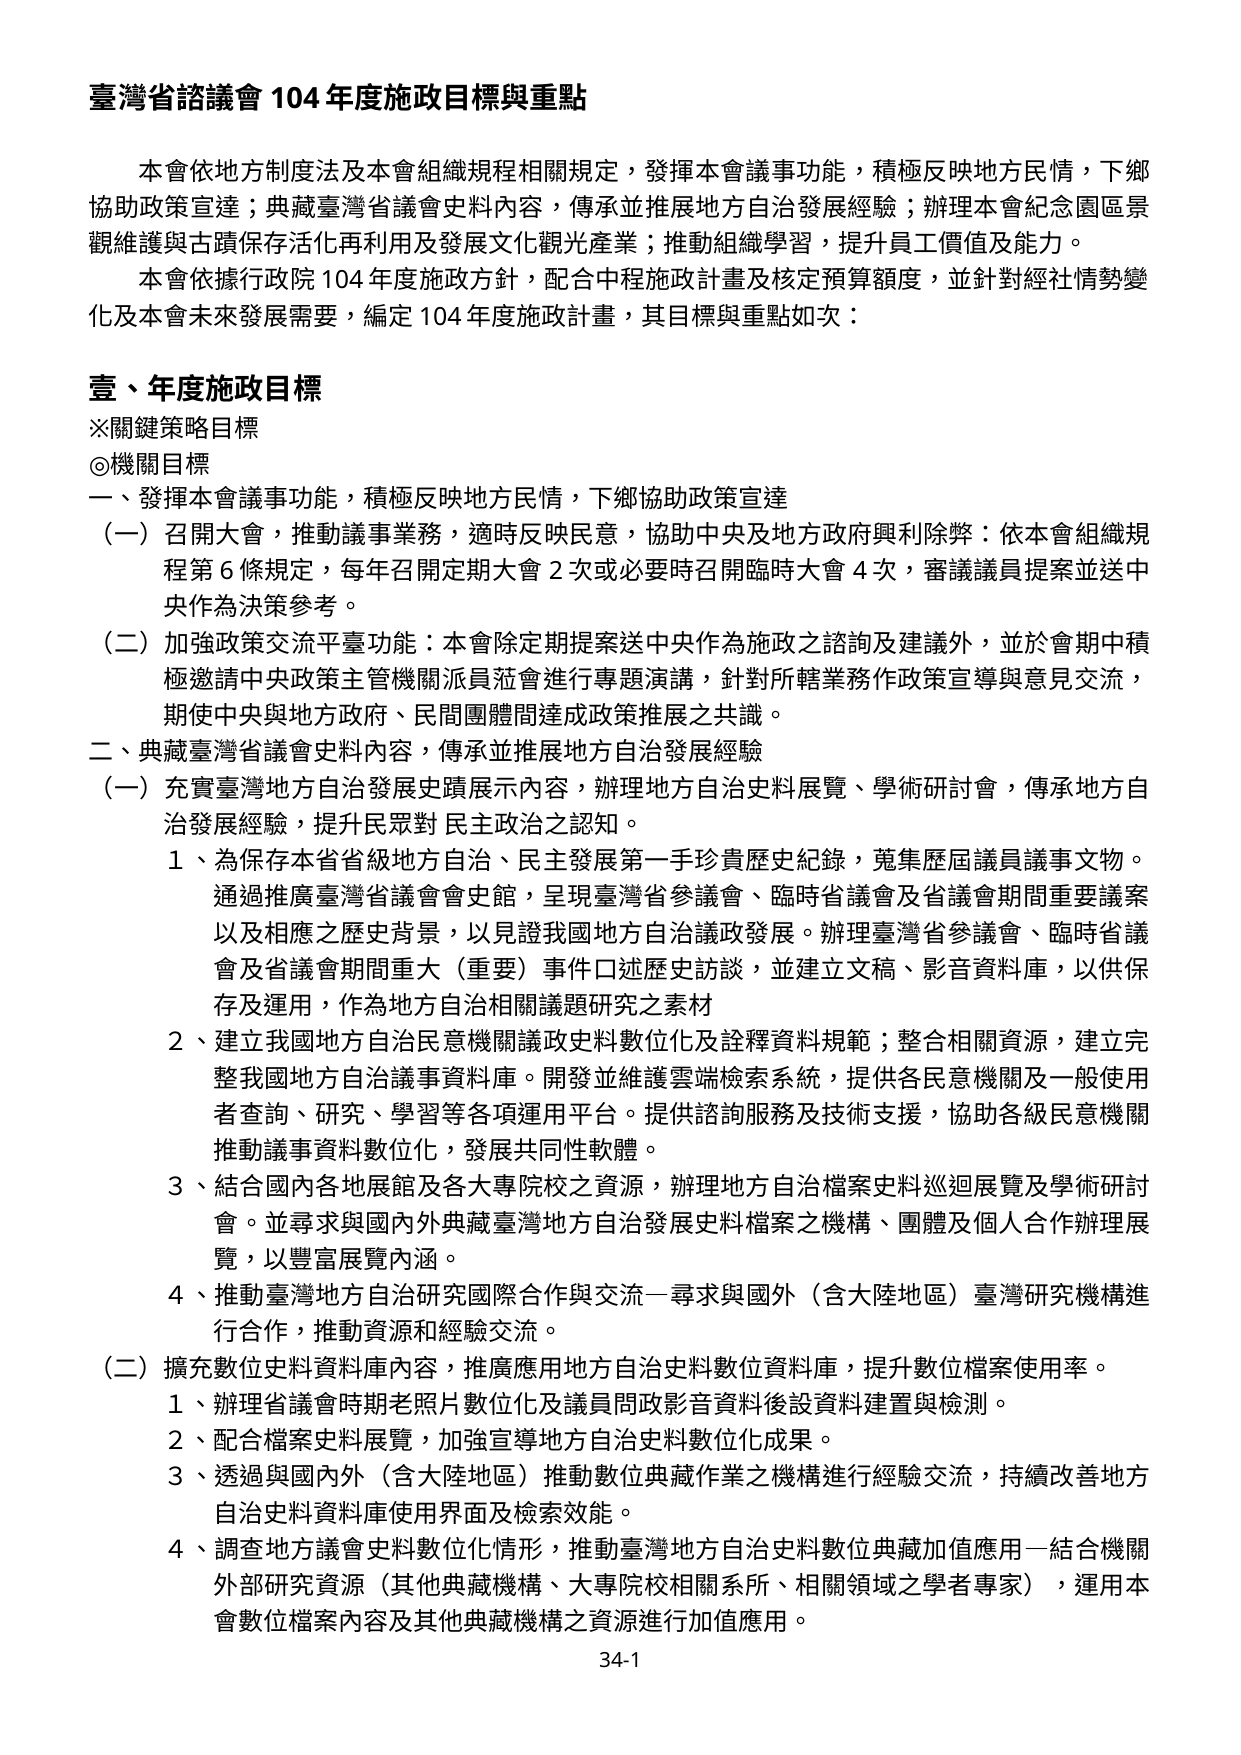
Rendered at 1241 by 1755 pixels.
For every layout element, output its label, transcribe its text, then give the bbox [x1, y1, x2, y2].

text 本會依地方制度法及本會組織規程相關規定，發揮本會議事功能，積極反映地方民情，下鄉協助政策宣達；典藏臺灣省議會史料內容，傳承並推展地方自治發展經驗；辦理本會紀念園區景觀維護與古蹟保存活化再利用及發展文化觀光產業；推動組織學習，提升員工價值及能力。 [89, 151, 1152, 260]
text （二）加強政策交流平臺功能：本會除定期提案送中央作為施政之諮詢及建議外，並於會期中積極邀請中央政策主管機關派員蒞會進行專題演講，針對所轄業務作政策宣導與意見交流，期使中央與地方政府、民間團體間達成政策推展之共識。 [89, 623, 1152, 732]
text ※關鍵策略目標 [89, 408, 1152, 444]
text （一）充實臺灣地方自治發展史蹟展示內容，辦理地方自治史料展覽、學術研討會，傳承地方自治發展經驗，提升民眾對 民主政治之認知。 [89, 768, 1152, 841]
text ３、透過與國內外（含大陸地區）推動數位典藏作業之機構進行經驗交流，持續改善地方自治史料資料庫使用界面及檢索效能。 [164, 1457, 1152, 1529]
text （一）召開大會，推動議事業務，適時反映民意，協助中央及地方政府興利除弊：依本會組織規程第6條規定，每年召開定期大會2次或必要時召開臨時大會4次，審議議員提案並送中央作為決策參考。 [89, 514, 1152, 623]
text ◎機關目標 [89, 445, 1152, 481]
text 臺灣省諮議會104年度施政目標與重點 [89, 75, 1152, 117]
text ３、結合國內各地展館及各大專院校之資源，辦理地方自治檔案史料巡迴展覽及學術研討會。並尋求與國內外典藏臺灣地方自治發展史料檔案之機構、團體及個人合作辦理展覽，以豐富展覽內涵。 [164, 1167, 1152, 1276]
text 壹、年度施政目標 [89, 366, 1152, 408]
text ４、調查地方議會史料數位化情形，推動臺灣地方自治史料數位典藏加值應用—結合機關外部研究資源（其他典藏機構、大專院校相關系所、相關領域之學者專家），運用本會數位檔案內容及其他典藏機構之資源進行加值應用。 [164, 1529, 1152, 1638]
text （二）擴充數位史料資料庫內容，推廣應用地方自治史料數位資料庫，提升數位檔案使用率。 [89, 1348, 1152, 1384]
text 一、發揮本會議事功能，積極反映地方民情，下鄉協助政策宣達 [89, 481, 1152, 514]
text ４、推動臺灣地方自治研究國際合作與交流—尋求與國外（含大陸地區）臺灣研究機構進行合作，推動資源和經驗交流。 [164, 1276, 1152, 1348]
text 二、典藏臺灣省議會史料內容，傳承並推展地方自治發展經驗 [89, 732, 1152, 768]
text １、辦理省議會時期老照片數位化及議員問政影音資料後設資料建置與檢測。 [164, 1384, 1152, 1421]
text ２、建立我國地方自治民意機關議政史料數位化及詮釋資料規範；整合相關資源，建立完整我國地方自治議事資料庫。開發並維護雲端檢索系統，提供各民意機關及一般使用者查詢、研究、學習等各項運用平台。提供諮詢服務及技術支援，協助各級民意機關推動議事資料數位化，發展共同性軟體。 [164, 1022, 1152, 1167]
text 本會依據行政院104年度施政方針，配合中程施政計畫及核定預算額度，並針對經社情勢變化及本會未來發展需要，編定104年度施政計畫，其目標與重點如次： [89, 260, 1152, 332]
text １、為保存本省省級地方自治、民主發展第一手珍貴歷史紀錄，蒐集歷屆議員議事文物。通過推廣臺灣省議會會史館，呈現臺灣省參議會、臨時省議會及省議會期間重要議案以及相應之歷史背景，以見證我國地方自治議政發展。辦理臺灣省參議會、臨時省議會及省議會期間重大（重要）事件口述歷史訪談，並建立文稿、影音資料庫，以供保存及運用，作為地方自治相關議題研究之素材 [164, 841, 1152, 1022]
text ２、配合檔案史料展覽，加強宣導地方自治史料數位化成果。 [164, 1421, 1152, 1457]
